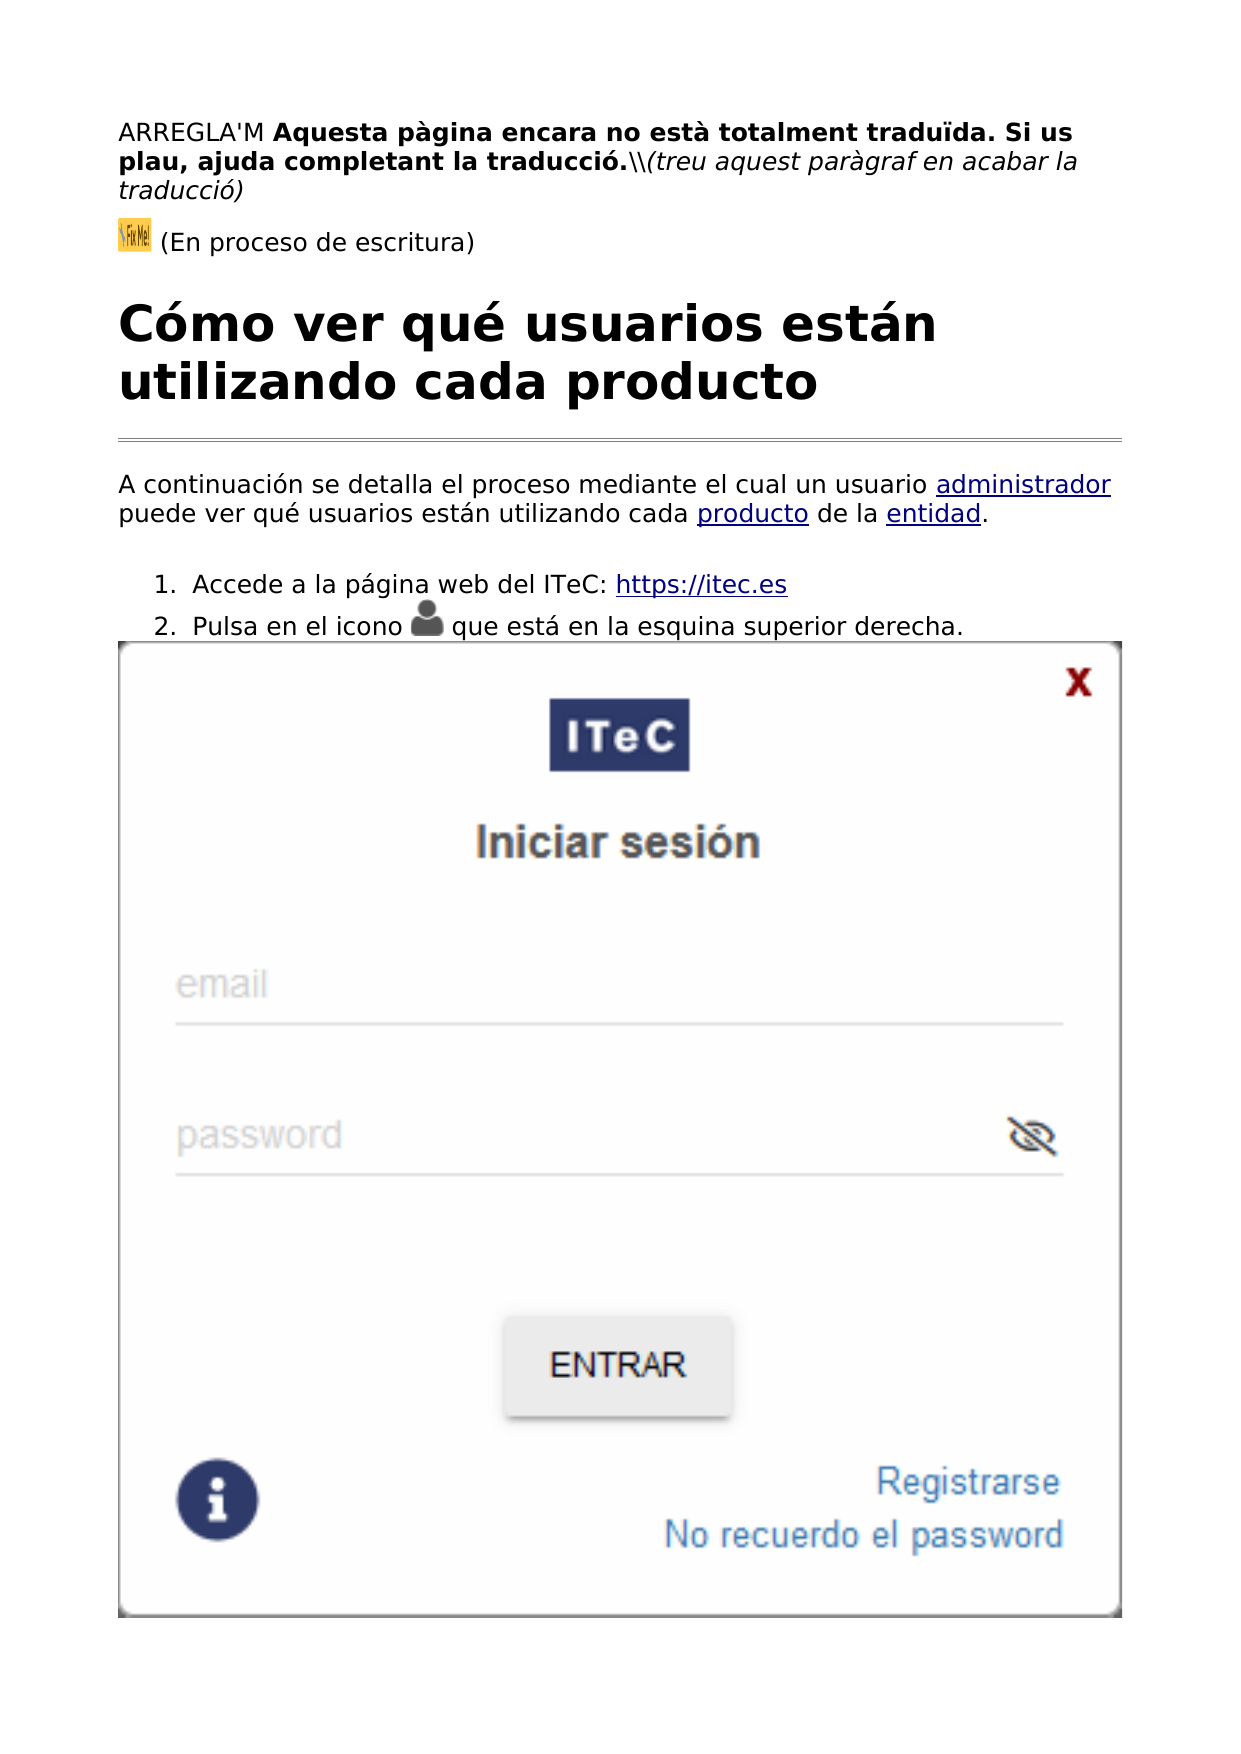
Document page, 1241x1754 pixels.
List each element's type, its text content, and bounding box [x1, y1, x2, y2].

subtitle Cómo ver qué usuarios están utilizando cada producto [118, 295, 1122, 411]
list Pulsa en el icono que está en la esquina superior derecha. [177, 600, 1122, 641]
text A continuación se detalla el proceso mediante el cual un usuario administrador puede ver qué usuarios están utilizando cada producto de la entidad. [118, 470, 1122, 529]
text ARREGLA'M Aquesta pàgina encara no està totalment traduïda. Si us plau, ajuda completant la traducció.\\(treu aquest paràgraf en acabar la traducció) [118, 118, 1122, 206]
text (En proceso de escritura) [118, 218, 1122, 257]
picture [410, 599, 444, 636]
list Accede a la página web del ITeC: https://itec.es [177, 571, 1122, 600]
picture [118, 641, 1123, 1618]
